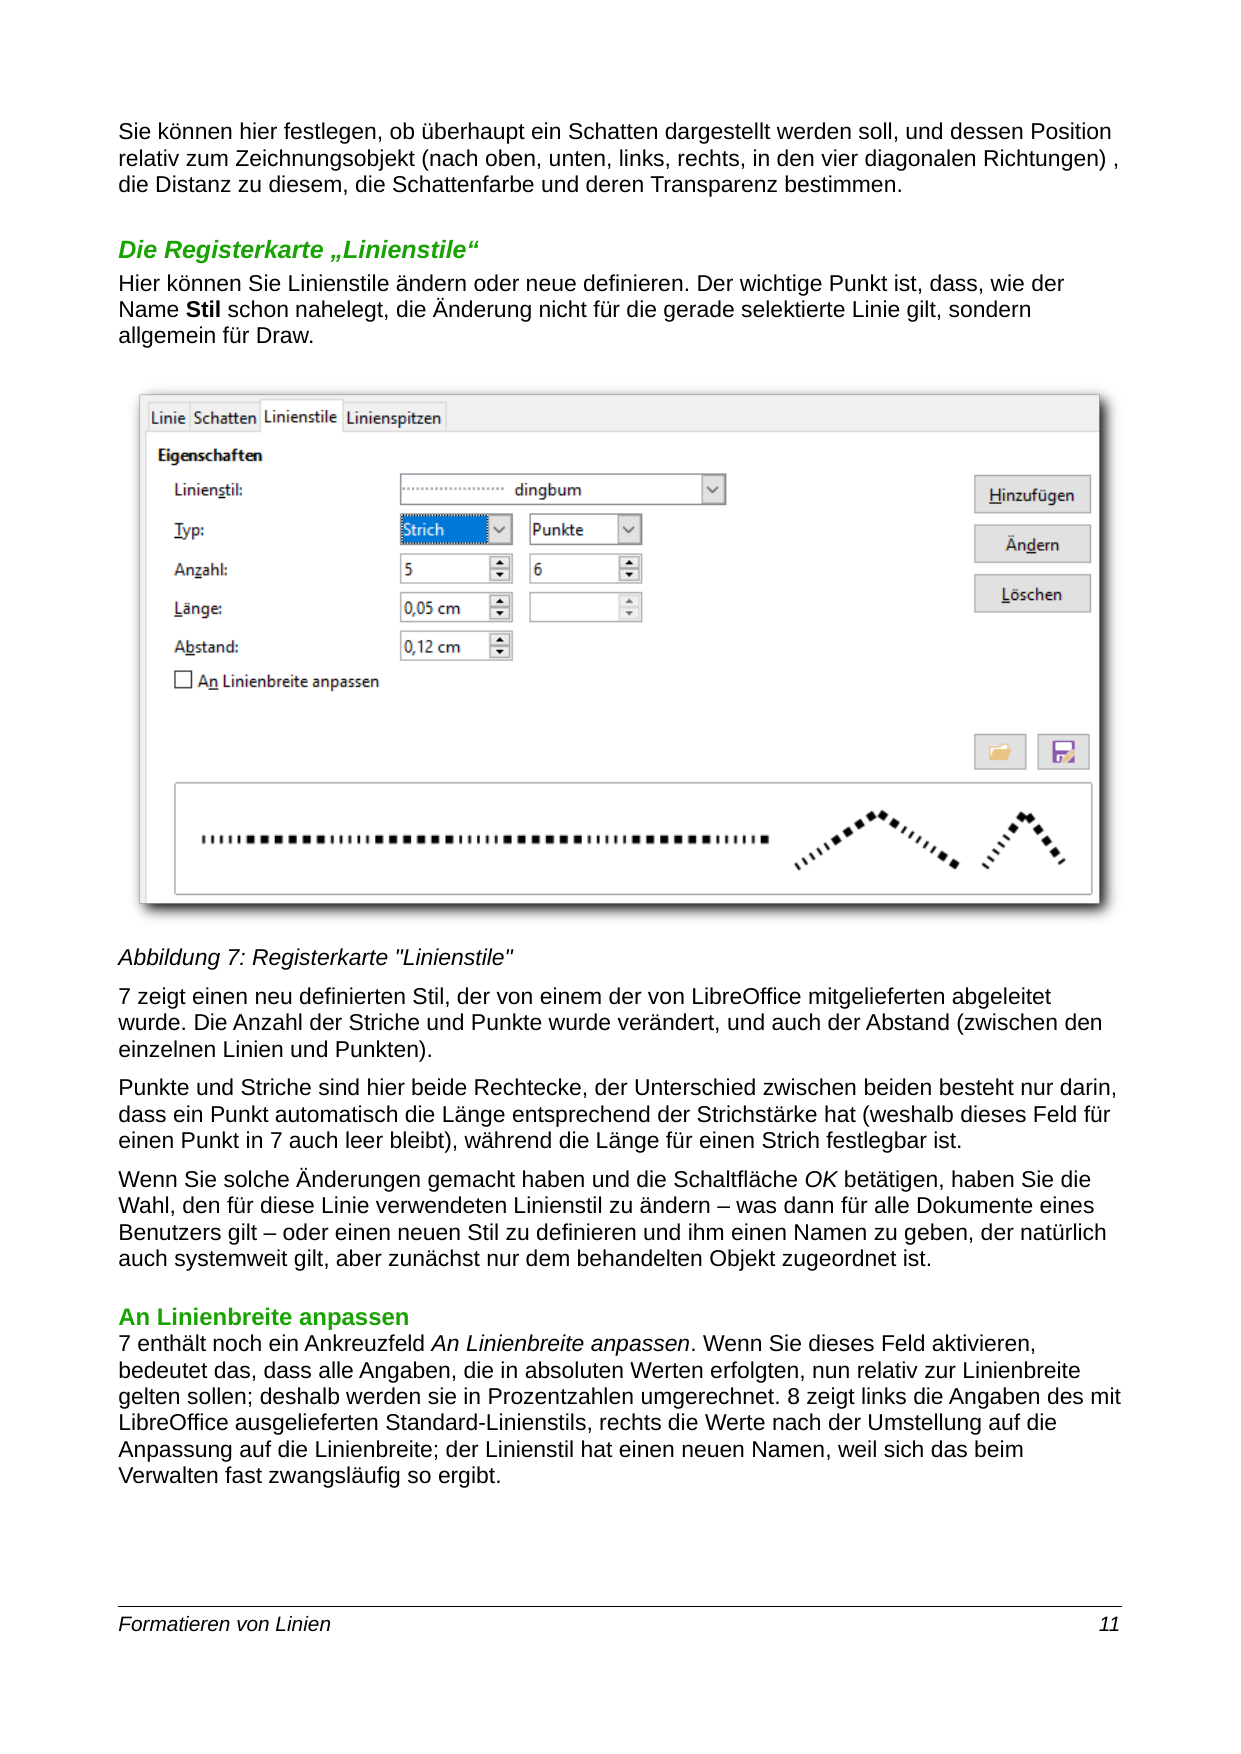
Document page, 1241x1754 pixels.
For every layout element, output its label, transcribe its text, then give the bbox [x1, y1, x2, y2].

text Sie können hier festlegen, ob überhaupt ein Schatten dargestellt werden soll, und dessen Position relativ zum Zeichnungsobjekt (nach oben, unten, links, rechts, in den vier diagonalen Richtungen) , die Distanz zu diesem, die Schattenfarbe und deren Transparenz bestimmen. [118, 118, 1122, 197]
text Hier können Sie Linienstile ändern oder neue definieren. Der wichtige Punkt ist, dass, wie der Name Stil schon nahelegt, die Änderung nicht für die gerade selektierte Linie gilt, sondern allgemein für Draw. [118, 270, 1122, 349]
subtitle Die Registerkarte „Linienstile“ [118, 235, 1122, 263]
subtitle An Linienbreite anpassen [118, 1303, 1122, 1330]
picture [118, 373, 1123, 927]
text Wenn Sie solche Änderungen gemacht haben und die Schaltfläche OK betätigen, haben Sie die Wahl, den für diese Linie verwendeten Linienstil zu ändern – was dann für alle Dokumente eines Benutzers gilt – oder einen neuen Stil zu definieren und ihm einen Namen zu geben, der natürlich auch systemweit gilt, aber zunächst nur dem behandelten Objekt zugeordnet ist. [118, 1166, 1122, 1271]
text Abbildung 7 zeigt einen neu definierten Stil, der von einem der von LibreOffice mitgelieferten abgeleitet wurde. Die Anzahl der Striche und Punkte wurde verändert, und auch der Abstand (zwischen den einzelnen Linien und Punkten). [118, 983, 1122, 1062]
text Abbildung 7 enthält noch ein Ankreuzfeld An Linienbreite anpassen. Wenn Sie dieses Feld akti­vieren, bedeutet das, dass alle Angaben, die in absoluten Werten erfolgten, nun relativ zur Linienbreite gelten sollen; deshalb werden sie in Prozentzahlen umgerechnet. Abbildung 8 zeigt links die Angaben des mit LibreOffice ausgelieferten Standard-Linienstils, rechts die Werte nach der Umstellung auf die Anpassung auf die Linienbreite; der Linienstil hat einen neuen Namen, weil sich das beim Verwalten fast zwangsläufig so ergibt. [118, 1330, 1122, 1488]
text Punkte und Striche sind hier beide Rechtecke, der Unterschied zwischen beiden besteht nur darin, dass ein Punkt automatisch die Länge entsprechend der Strichstärke hat (weshalb dieses Feld für einen Punkt in Abbildung 7 auch leer bleibt), während die Länge für einen Strich festlegbar ist. [118, 1074, 1122, 1153]
text Abbildung 7: Registerkarte "Linienstile" [118, 944, 1122, 970]
